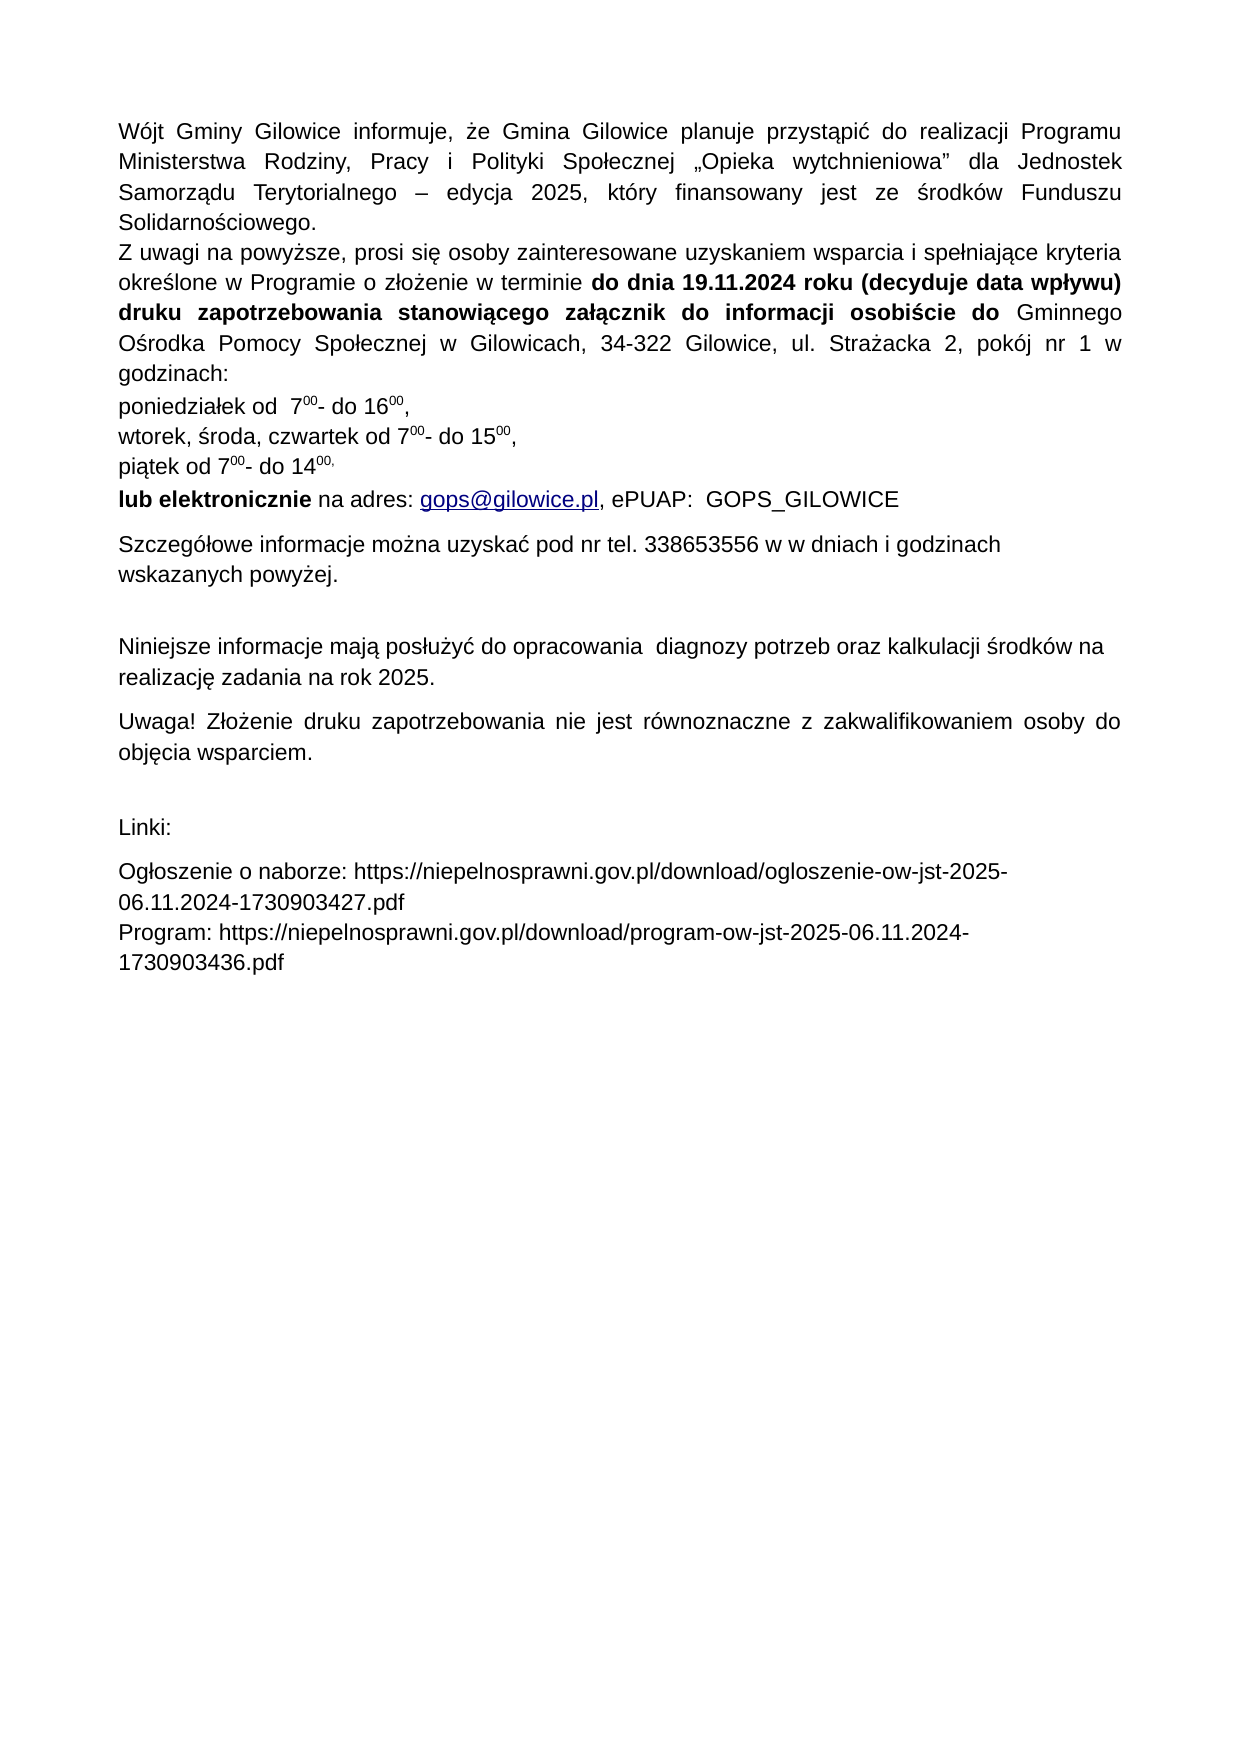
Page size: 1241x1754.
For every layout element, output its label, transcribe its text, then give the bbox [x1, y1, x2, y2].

text Linki: [118, 813, 1122, 840]
text Niniejsze informacje mają posłużyć do opracowania diagnozy potrzeb oraz kalkulacji środków na realizację zadania na rok 2025. [118, 633, 1122, 690]
text Wójt Gminy Gilowice informuje, że Gmina Gilowice planuje przystąpić do realizacji Programu Ministerstwa Rodziny, Pracy i Polityki Społecznej „Opieka wytchnieniowa” dla Jednostek Samorządu Terytorialnego – edycja 2025, który finansowany jest ze środków Funduszu Solidarnościowego. [118, 118, 1122, 235]
text Uwaga! Złożenie druku zapotrzebowania nie jest równoznaczne z zakwalifikowaniem osoby do objęcia wsparciem. [118, 708, 1122, 765]
text Ogłoszenie o naborze: https://niepelnosprawni.gov.pl/download/ogloszenie-ow-jst-2025-06.11.2024-1730903427.pdf [118, 858, 1122, 915]
text Program: https://niepelnosprawni.gov.pl/download/program-ow-jst-2025-06.11.2024-1730903436.pdf [118, 919, 1122, 975]
text poniedziałek od 700- do 1600, wtorek, środa, czwartek od 700- do 1500, piątek od 700- do 1400, [118, 393, 1122, 479]
text Szczegółowe informacje można uzyskać pod nr tel. 338653556 w w dniach i godzinach wskazanych powyżej. [118, 531, 1122, 587]
text Z uwagi na powyższe, prosi się osoby zainteresowane uzyskaniem wsparcia i spełniające kryteria określone w Programie o złożenie w terminie do dnia 19.11.2024 roku (decyduje data wpływu) druku zapotrzebowania stanowiącego załącznik do informacji osobiście do Gminnego Ośrodka Pomocy Społecznej w Gilowicach, 34-322 Gilowice, ul. Strażacka 2, pokój nr 1 w godzinach: [118, 239, 1122, 386]
text lub elektronicznie na adres: gops@gilowice.pl, ePUAP: GOPS_GILOWICE [118, 486, 1122, 512]
